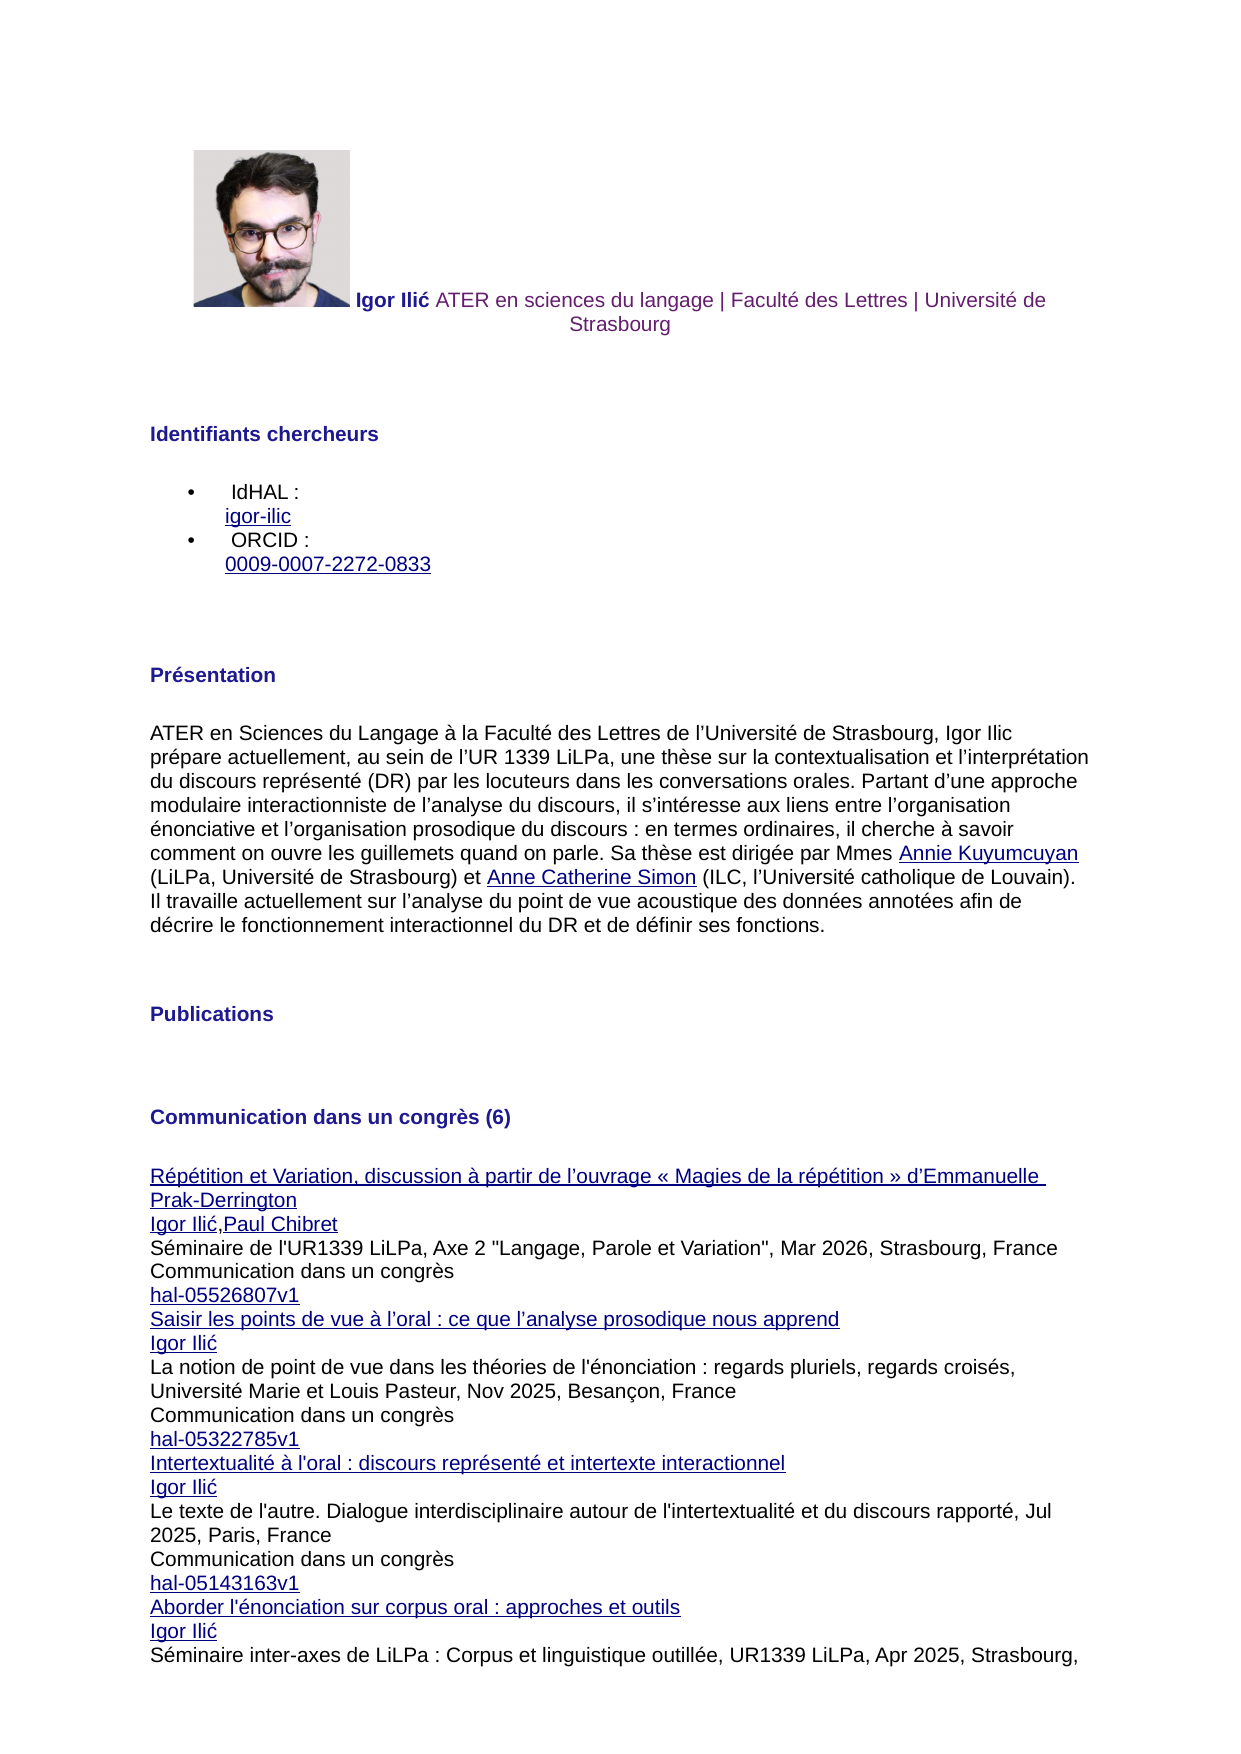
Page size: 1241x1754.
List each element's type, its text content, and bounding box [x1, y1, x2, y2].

subtitle Communication dans un congrès (6) [150, 1105, 1090, 1129]
subtitle Publications [150, 1002, 1090, 1026]
table_cell Saisir les points de vue à l’oral : ce que l’analyse prosodique nous apprend Igor Ilić La notion de point de vue dans les théories de l'énonciation : regards pluriels, regards croisés, Université Marie et Louis Pasteur, Nov 2025, Besançon, France Communication dans un congrès hal-05322785v1 [150, 1307, 1090, 1451]
list ORCID : [187, 528, 1090, 552]
subtitle Igor Ilić ATER en sciences du langage | Faculté des Lettres | Université de Strasbourg [150, 150, 1090, 335]
table_header Répétition et Variation, discussion à partir de l’ouvrage « Magies de la répétition » d’Emmanuelle Prak-Derrington Igor Ilić,Paul Chibret Séminaire de l'UR1339 LiLPa, Axe 2 "Langage, Parole et Variation", Mar 2026, Strasbourg, France Communication dans un congrès hal-05526807v1 [150, 1164, 1090, 1307]
subtitle Identifiants chercheurs [150, 422, 1090, 446]
subtitle Présentation [150, 662, 1090, 686]
table_cell Aborder l'énonciation sur corpus oral : approches et outils Igor Ilić Séminaire inter-axes de LiLPa : Corpus et linguistique outillée, UR1339 LiLPa, Apr 2025, Strasbourg, [150, 1595, 1090, 1667]
text ATER en Sciences du Langage à la Faculté des Lettres de l’Université de Strasbourg, Igor Ilic prépare actuellement, au sein de l’UR 1339 LiLPa, une thèse sur la contextualisation et l’interprétation du discours représenté (DR) par les locuteurs dans les conversations orales. Partant d’une approche modulaire interactionniste de l’analyse du discours, il s’intéresse aux liens entre l’organisation énonciative et l’organisation prosodique du discours : en termes ordinaires, il cherche à savoir comment on ouvre les guillemets quand on parle. Sa thèse est dirigée par Mmes Annie Kuyumcuyan (LiLPa, Université de Strasbourg) et Anne Catherine Simon (ILC, l’Université catholique de Louvain). Il travaille actuellement sur l’analyse du point de vue acoustique des données annotées afin de décrire le fonctionnement interactionnel du DR et de définir ses fonctions. [150, 721, 1090, 936]
table_cell Intertextualité à l'oral : discours représenté et intertexte interactionnel Igor Ilić Le texte de l'autre. Dialogue interdisciplinaire autour de l'intertextualité et du discours rapporté, Jul 2025, Paris, France Communication dans un congrès hal-05143163v1 [150, 1451, 1090, 1595]
list 0009-0007-2272-0833 [187, 552, 1090, 576]
list IdHAL : [187, 480, 1090, 504]
list igor-ilic [187, 504, 1090, 528]
picture [193, 150, 350, 307]
